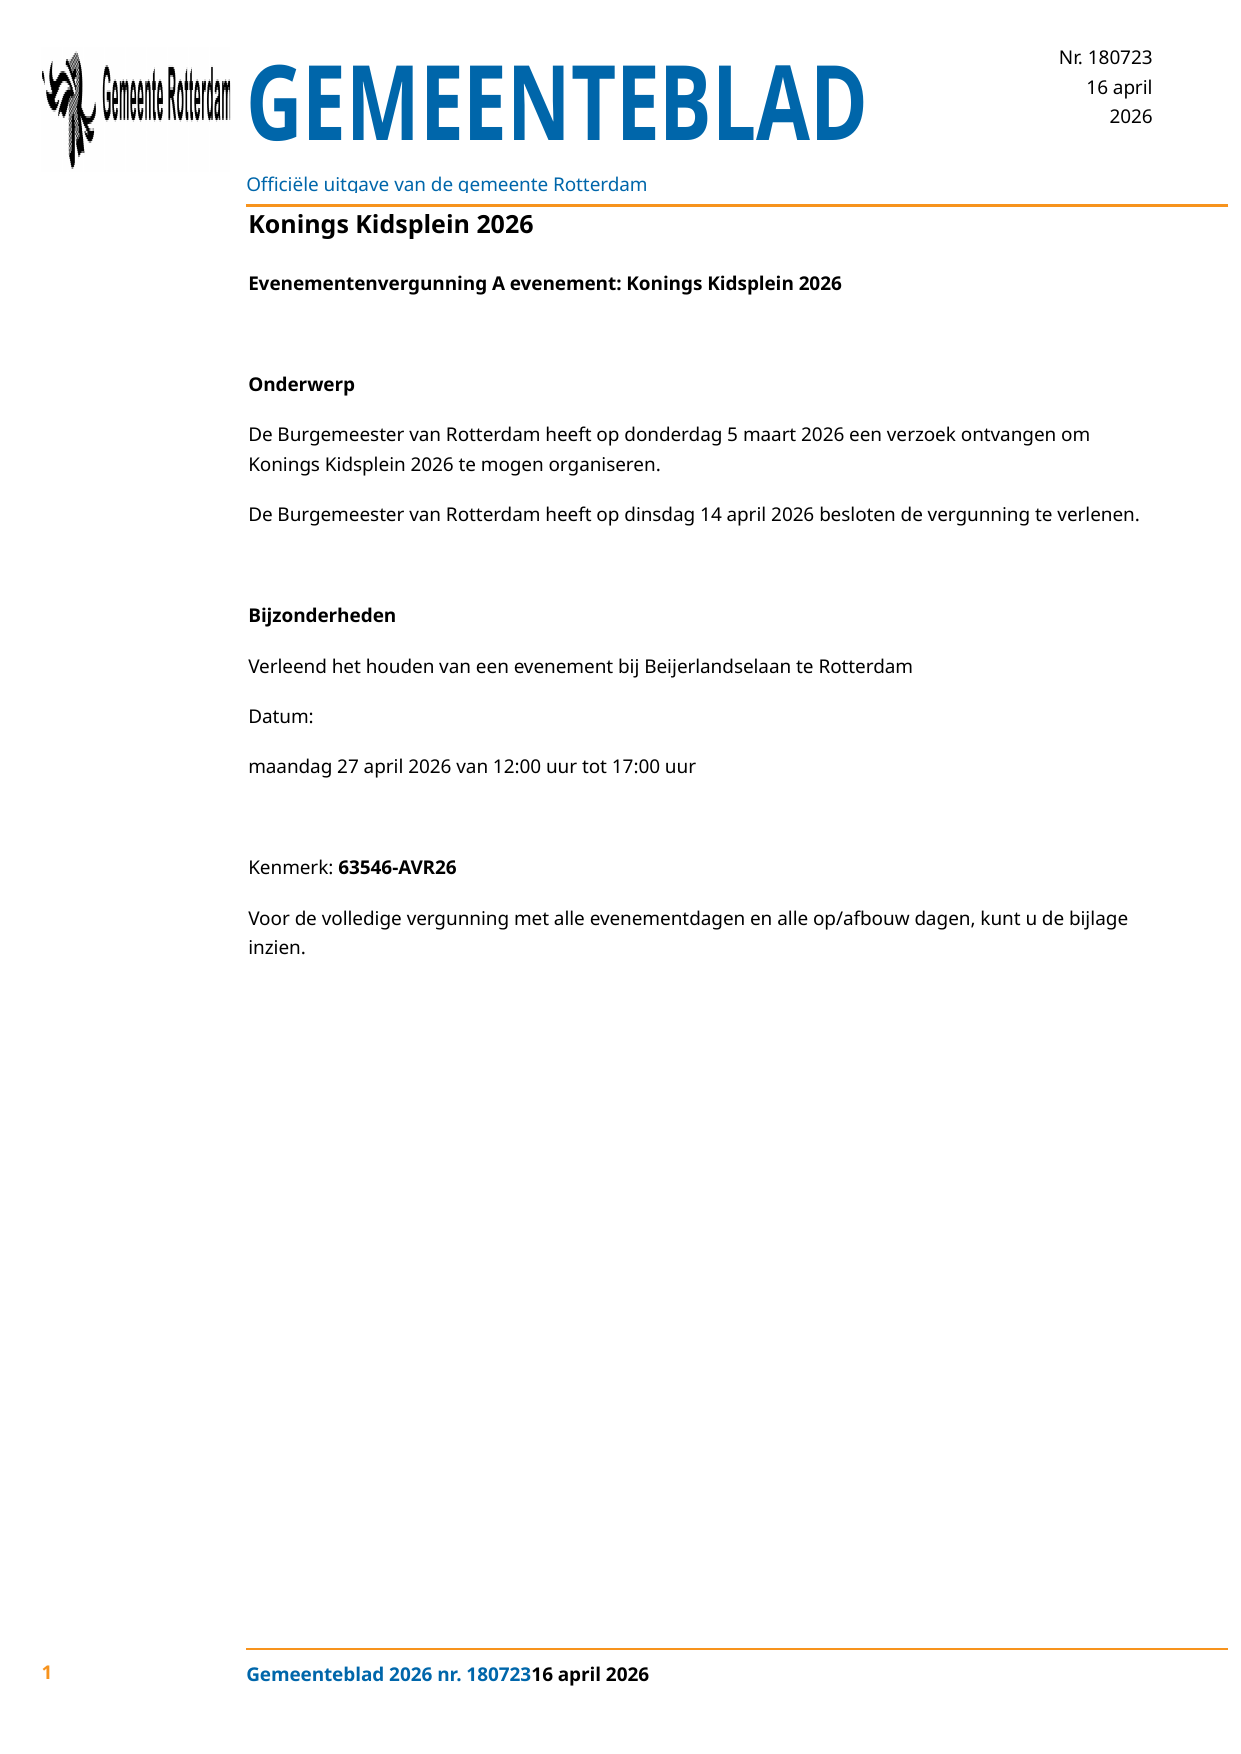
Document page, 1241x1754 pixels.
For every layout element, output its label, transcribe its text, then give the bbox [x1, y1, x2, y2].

text Datum: [248, 703, 1152, 729]
text Kenmerk: 63546-AVR26 [248, 854, 1152, 880]
text Onderwerp [248, 371, 1152, 397]
text Bijzonderheden [248, 602, 1152, 628]
text Konings Kidsplein 2026 [248, 207, 1152, 241]
text Evenementenvergunning A evenement: Konings Kidsplein 2026 [248, 270, 1152, 296]
picture [41, 47, 231, 172]
text Verleend het houden van een evenement bij Beijerlandselaan te Rotterdam [248, 653, 1152, 678]
text De Burgemeester van Rotterdam heeft op donderdag 5 maart 2026 een verzoek ontvangen om Konings Kidsplein 2026 te mogen organiseren. [248, 422, 1152, 477]
text Voor de volledige vergunning met alle evenementdagen en alle op/afbouw dagen, kunt u de bijlage inzien. [248, 905, 1152, 960]
text De Burgemeester van Rotterdam heeft op dinsdag 14 april 2026 besloten de vergunning te verlenen. [248, 502, 1152, 527]
text maandag 27 april 2026 van 12:00 uur tot 17:00 uur [248, 754, 1152, 779]
